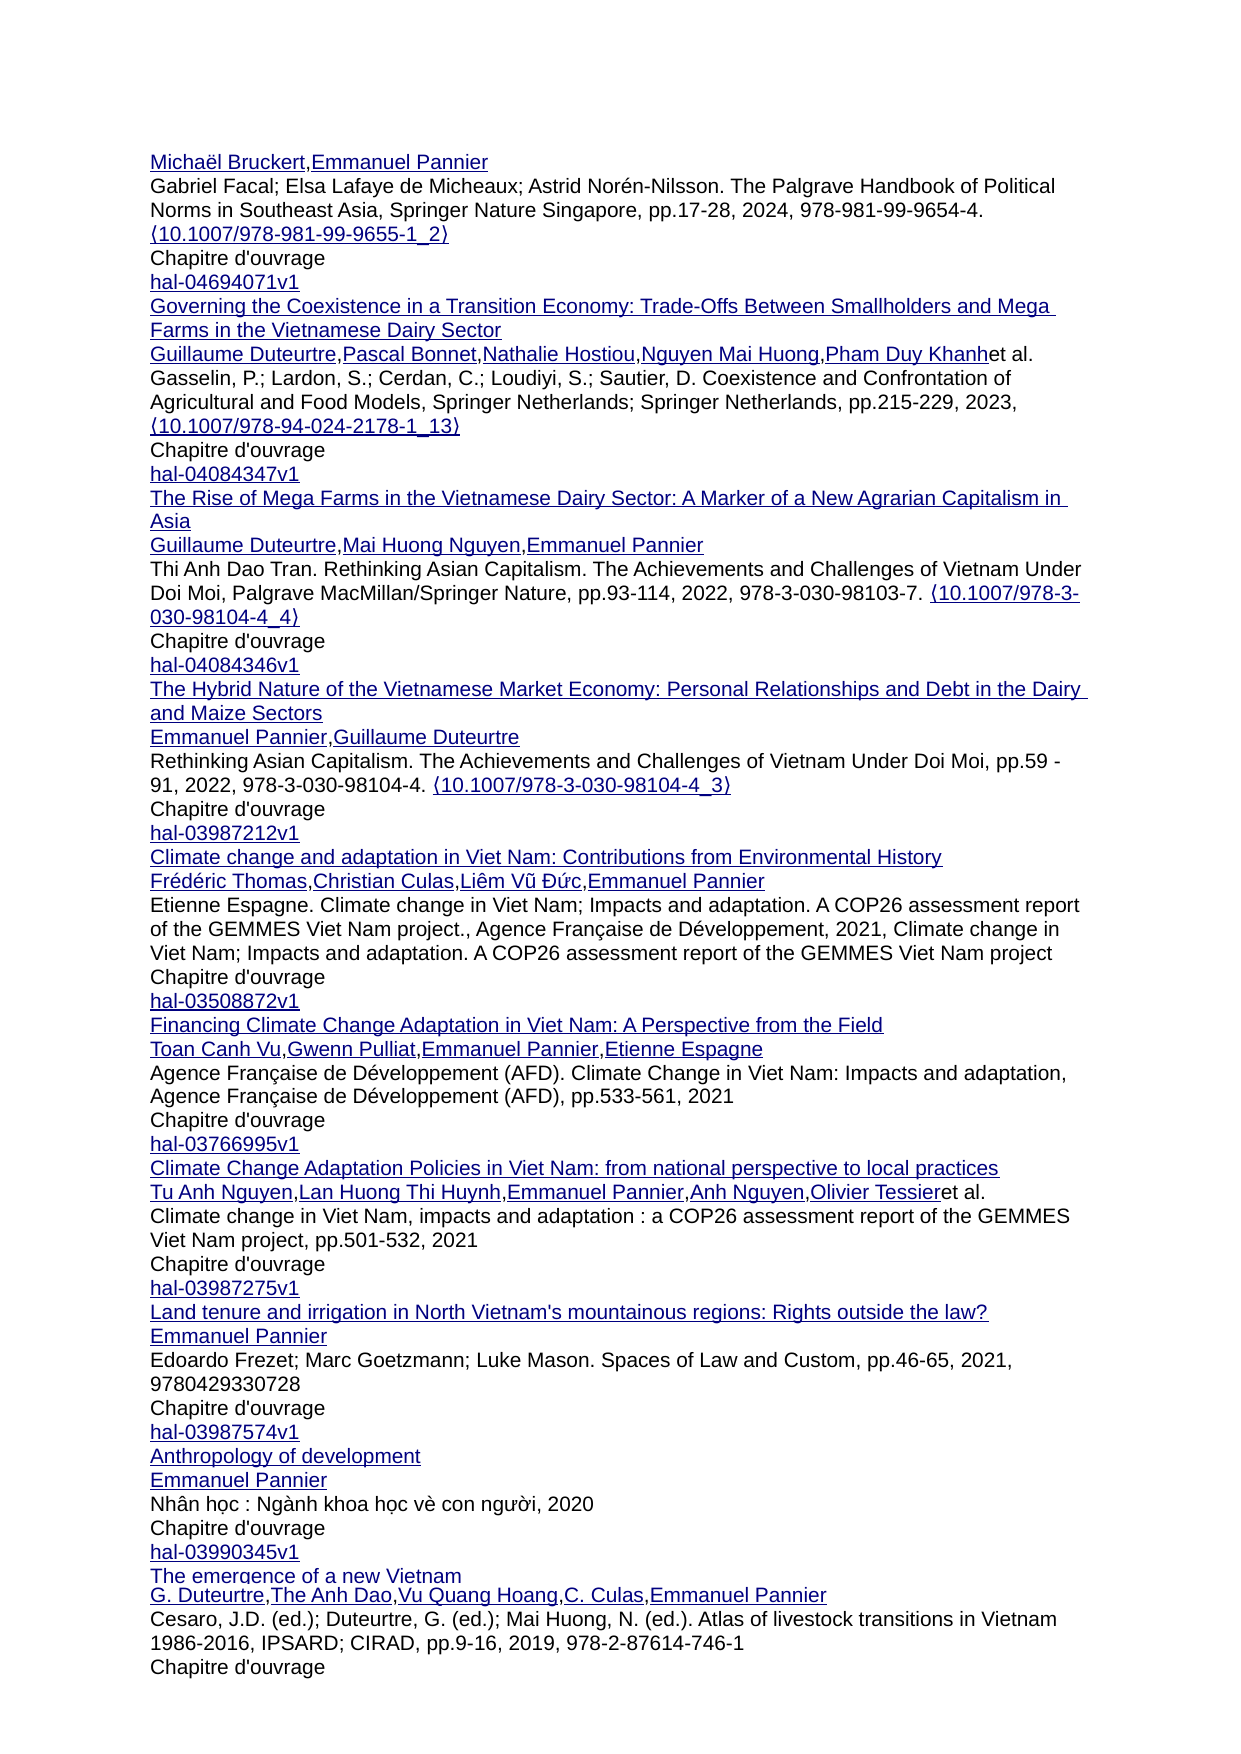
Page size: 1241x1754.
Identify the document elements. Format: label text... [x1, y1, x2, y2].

table_cell Governing the Coexistence in a Transition Economy: Trade-Offs Between Smallholders and Mega Farms in the Vietnamese Dairy Sector Guillaume Duteurtre,Pascal Bonnet,Nathalie Hostiou,Nguyen Mai Huong,Pham Duy Khanhet al. Gasselin, P.; Lardon, S.; Cerdan, C.; Loudiyi, S.; Sautier, D. Coexistence and Confrontation of Agricultural and Food Models, Springer Netherlands; Springer Netherlands, pp.215-229, 2023, ⟨10.1007/978-94-024-2178-1_13⟩ Chapitre d'ouvrage hal-04084347v1 [150, 294, 1090, 485]
table_cell Climate change and adaptation in Viet Nam: Contributions from Environmental History Frédéric Thomas,Christian Culas,Liêm Vũ Đức,Emmanuel Pannier Etienne Espagne. Climate change in Viet Nam; Impacts and adaptation. A COP26 assessment report of the GEMMES Viet Nam project., Agence Française de Développement, 2021, Climate change in Viet Nam; Impacts and adaptation. A COP26 assessment report of the GEMMES Viet Nam project Chapitre d'ouvrage hal-03508872v1 [150, 845, 1090, 1012]
table_cell Anthropology of development Emmanuel Pannier Nhân học : Ngành khoa học vè con người, 2020 Chapitre d'ouvrage hal-03990345v1 [150, 1444, 1090, 1563]
table_cell Financing Climate Change Adaptation in Viet Nam: A Perspective from the Field Toan Canh Vu,Gwenn Pulliat,Emmanuel Pannier,Etienne Espagne Agence Française de Développement (AFD). Climate Change in Viet Nam: Impacts and adaptation, Agence Française de Développement (AFD), pp.533-561, 2021 Chapitre d'ouvrage hal-03766995v1 [150, 1013, 1090, 1156]
table_cell Land tenure and irrigation in North Vietnam's mountainous regions: Rights outside the law? Emmanuel Pannier Edoardo Frezet; Marc Goetzmann; Luke Mason. Spaces of Law and Custom, pp.46-65, 2021, 9780429330728 Chapitre d'ouvrage hal-03987574v1 [150, 1300, 1090, 1444]
table_cell The emergence of a new Vietnam G. Duteurtre,The Anh Dao,Vu Quang Hoang,C. Culas,Emmanuel Pannier Cesaro, J.D. (ed.); Duteurtre, G. (ed.); Mai Huong, N. (ed.). Atlas of livestock transitions in Vietnam 1986-2016, IPSARD; CIRAD, pp.9-16, 2019, 978-2-87614-746-1 Chapitre d'ouvrage [150, 1564, 1090, 1679]
table_cell Climate Change Adaptation Policies in Viet Nam: from national perspective to local practices Tu Anh Nguyen,Lan Huong Thi Huynh,Emmanuel Pannier,Anh Nguyen,Olivier Tessieret al. Climate change in Viet Nam, impacts and adaptation : a COP26 assessment report of the GEMMES Viet Nam project, pp.501-532, 2021 Chapitre d'ouvrage hal-03987275v1 [150, 1156, 1090, 1300]
table_header Michaël Bruckert,Emmanuel Pannier Gabriel Facal; Elsa Lafaye de Micheaux; Astrid Norén-Nilsson. The Palgrave Handbook of Political Norms in Southeast Asia, Springer Nature Singapore, pp.17-28, 2024, 978-981-99-9654-4. ⟨10.1007/978-981-99-9655-1_2⟩ Chapitre d'ouvrage hal-04694071v1 [150, 150, 1090, 294]
table_cell The Rise of Mega Farms in the Vietnamese Dairy Sector: A Marker of a New Agrarian Capitalism in Asia Guillaume Duteurtre,Mai Huong Nguyen,Emmanuel Pannier Thi Anh Dao Tran. Rethinking Asian Capitalism. The Achievements and Challenges of Vietnam Under Doi Moi, Palgrave MacMillan/Springer Nature, pp.93-114, 2022, 978-3-030-98103-7. ⟨10.1007/978-3-030-98104-4_4⟩ Chapitre d'ouvrage hal-04084346v1 [150, 485, 1090, 677]
table_cell The Hybrid Nature of the Vietnamese Market Economy: Personal Relationships and Debt in the Dairy and Maize Sectors Emmanuel Pannier,Guillaume Duteurtre Rethinking Asian Capitalism. The Achievements and Challenges of Vietnam Under Doi Moi, pp.59 - 91, 2022, 978-3-030-98104-4. ⟨10.1007/978-3-030-98104-4_3⟩ Chapitre d'ouvrage hal-03987212v1 [150, 677, 1090, 845]
